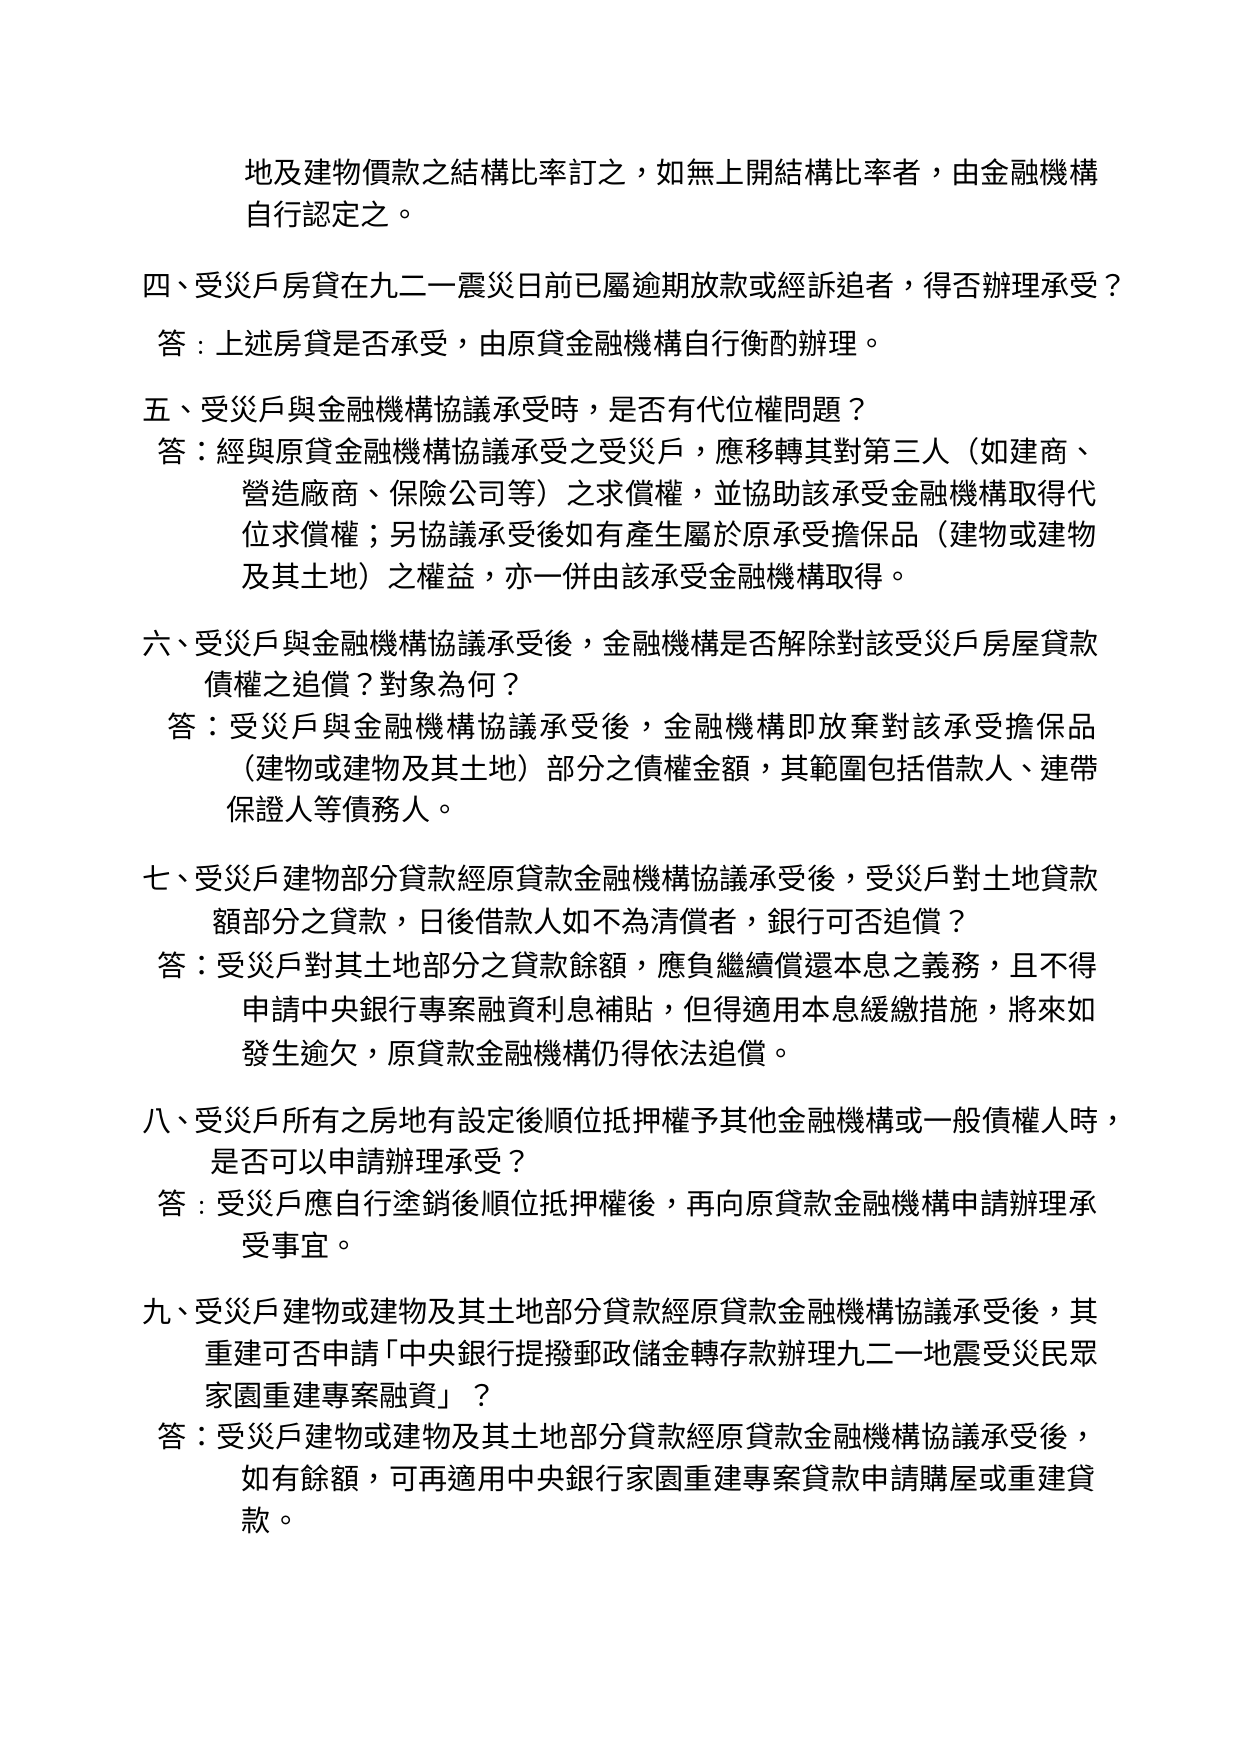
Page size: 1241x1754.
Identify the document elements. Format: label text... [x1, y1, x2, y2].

text 八、受災戶所有之房地有設定後順位抵押權予其他金融機構或一般債權人時，是否可以申請辦理承受？ [142, 1098, 1098, 1181]
text 七、受災戶建物部分貸款經原貸款金融機構協議承受後，受災戶對土地貸款額部分之貸款，日後借款人如不為清償者，銀行可否追償？ [142, 854, 1098, 942]
text 答﹕上述房貸是否承受，由原貸金融機構自行衡酌辦理。 [142, 321, 1098, 362]
text 答：受災戶與金融機構協議承受後，金融機構即放棄對該承受擔保品（建物或建物及其土地）部分之債權金額，其範圍包括借款人、連帶保證人等債務人。 [167, 704, 1098, 829]
text 九、受災戶建物或建物及其土地部分貸款經原貸款金融機構協議承受後，其重建可否申請「中央銀行提撥郵政儲金轉存款辦理九二一地震受災民眾家園重建專案融資」？ [142, 1289, 1098, 1414]
text 答﹕受災戶應自行塗銷後順位抵押權後，再向原貸款金融機構申請辦理承受事宜。 [142, 1181, 1098, 1264]
text 答：受災戶建物或建物及其土地部分貸款經原貸款金融機構協議承受後，如有餘額，可再適用中央銀行家園重建專案貸款申請購屋或重建貸款。 [142, 1414, 1098, 1539]
text 五、受災戶與金融機構協議承受時，是否有代位權問題？ [142, 387, 1098, 429]
text 答：經與原貸金融機構協議承受之受災戶，應移轉其對第三人（如建商、營造廠商、保險公司等）之求償權，並協助該承受金融機構取得代位求償權；另協議承受後如有產生屬於原承受擔保品（建物或建物及其土地）之權益，亦一併由該承受金融機構取得。 [142, 429, 1098, 596]
text 地及建物價款之結構比率訂之，如無上開結構比率者，由金融機構自行認定之。 [244, 150, 1098, 233]
text 四、受災戶房貸在九二一震災日前已屬逾期放款或經訴追者，得否辦理承受？ [142, 263, 1098, 305]
text 六、受災戶與金融機構協議承受後，金融機構是否解除對該受災戶房屋貸款債權之追償？對象為何？ [142, 621, 1098, 704]
text 答：受災戶對其土地部分之貸款餘額，應負繼續償還本息之義務，且不得申請中央銀行專案融資利息補貼，但得適用本息緩繳措施，將來如發生逾欠，原貸款金融機構仍得依法追償。 [142, 942, 1098, 1073]
